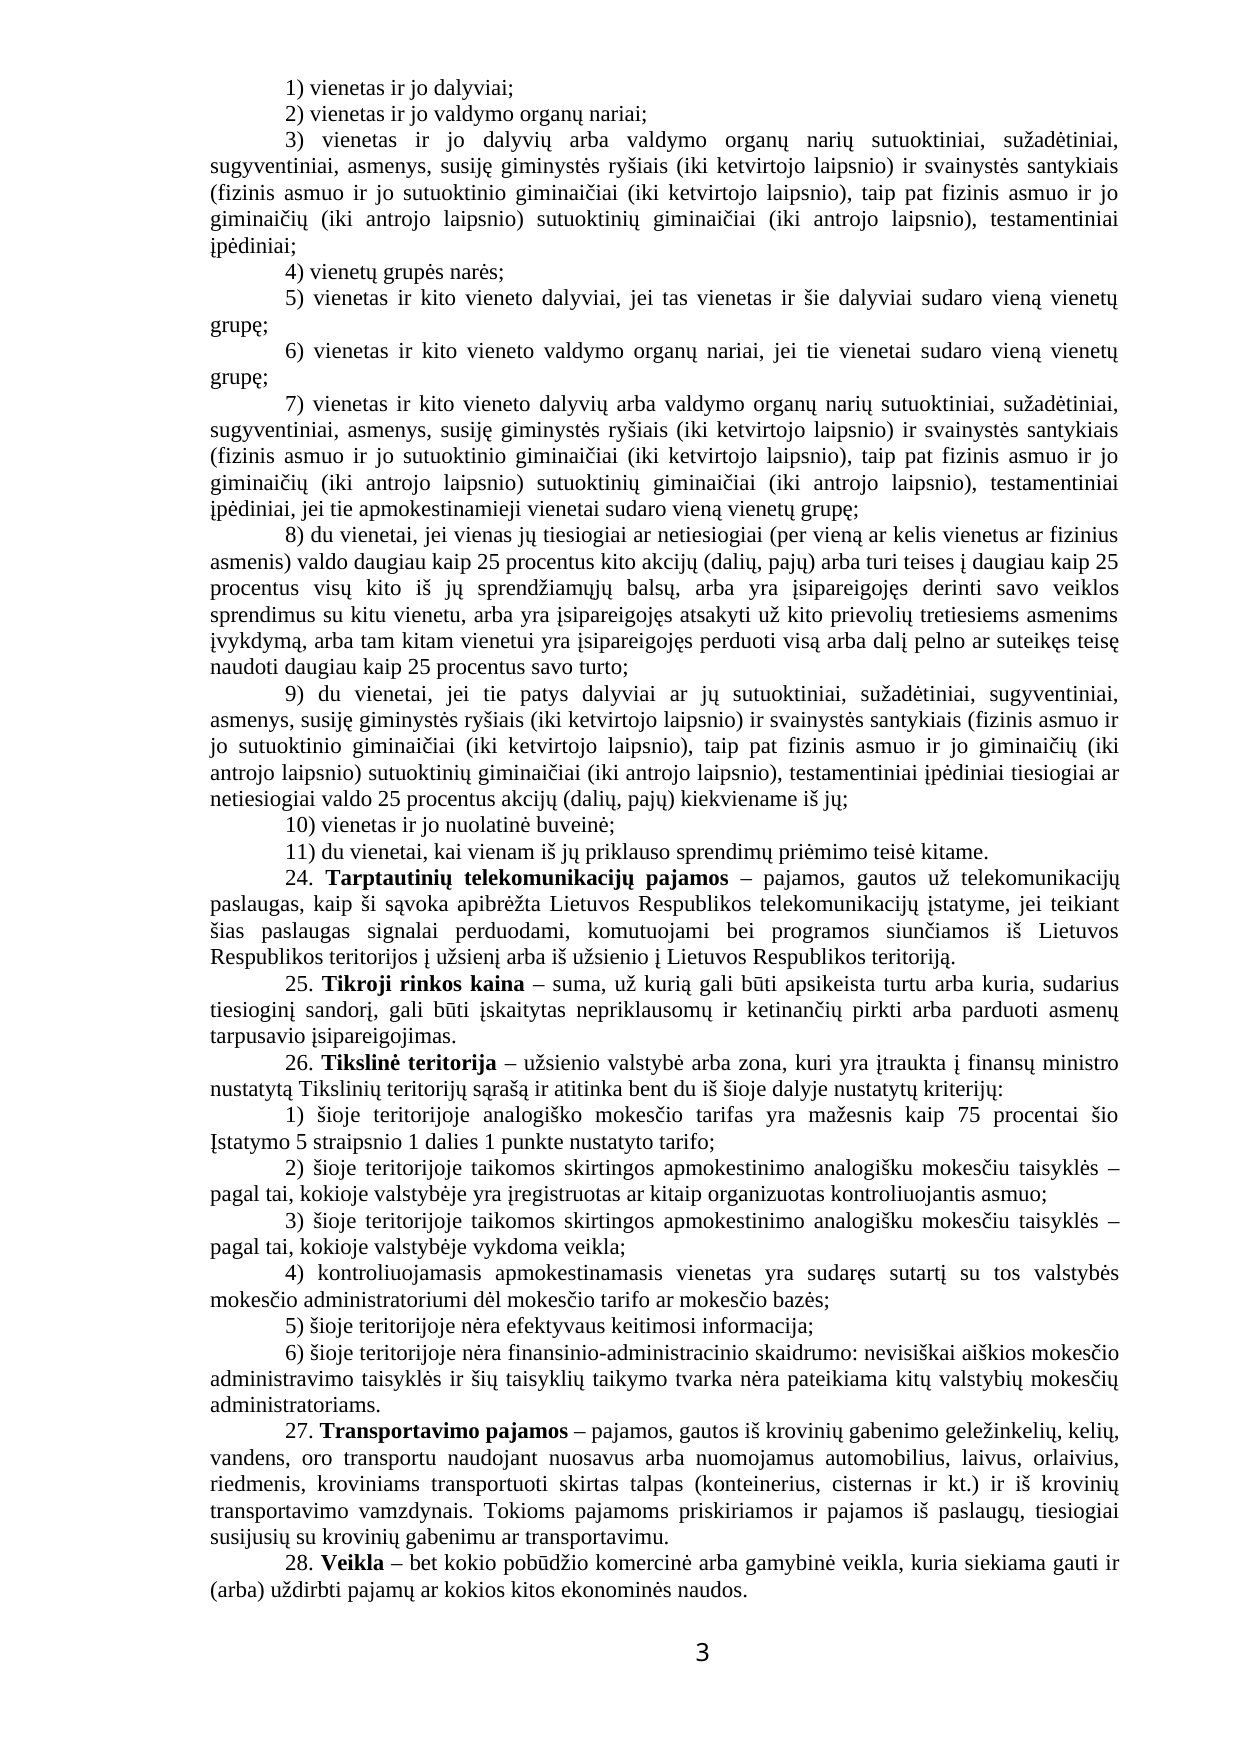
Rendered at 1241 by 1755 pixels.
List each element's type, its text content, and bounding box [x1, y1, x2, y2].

text 5) šioje teritorijoje nėra efektyvaus keitimosi informacija; [210, 1312, 1120, 1338]
text 25. Tikroji rinkos kaina – suma, už kurią gali būti apsikeista turtu arba kuria, sudarius tiesioginį sandorį, gali būti įskaitytas nepriklausomų ir ketinančių pirkti arba parduoti asmenų tarpusavio įsipareigojimas. [210, 969, 1120, 1049]
text 28. Veikla – bet kokio pobūdžio komercinė arba gamybinė veikla, kuria siekiama gauti ir (arba) uždirbti pajamų ar kokios kitos ekonominės naudos. [210, 1549, 1120, 1602]
text 1) šioje teritorijoje analogiško mokesčio tarifas yra mažesnis kaip 75 procentai šio Įstatymo 5 straipsnio 1 dalies 1 punkte nustatyto tarifo; [210, 1101, 1120, 1154]
text 9) du vienetai, jei tie patys dalyviai ar jų sutuoktiniai, sužadėtiniai, sugyventiniai, asmenys, susiję giminystės ryšiais (iki ketvirtojo laipsnio) ir svainystės santykiais (fizinis asmuo ir jo sutuoktinio giminaičiai (iki ketvirtojo laipsnio), taip pat fizinis asmuo ir jo giminaičių (iki antrojo laipsnio) sutuoktinių giminaičiai (iki antrojo laipsnio), testamentiniai įpėdiniai tiesiogiai ar netiesiogiai valdo 25 procentus akcijų (dalių, pajų) kiekviename iš jų; [210, 680, 1120, 811]
text 27. Transportavimo pajamos – pajamos, gautos iš krovinių gabenimo geležinkelių, kelių, vandens, oro transportu naudojant nuosavus arba nuomojamus automobilius, laivus, orlaivius, riedmenis, kroviniams transportuoti skirtas talpas (konteinerius, cisternas ir kt.) ir iš krovinių transportavimo vamzdynais. Tokioms pajamoms priskiriamos ir pajamos iš paslaugų, tiesiogiai susijusių su krovinių gabenimu ar transportavimu. [210, 1418, 1120, 1549]
text 4) kontroliuojamasis apmokestinamasis vienetas yra sudaręs sutartį su tos valstybės mokesčio administratoriumi dėl mokesčio tarifo ar mokesčio bazės; [210, 1259, 1120, 1312]
text 2) vienetas ir jo valdymo organų nariai; [210, 100, 1120, 126]
text 6) šioje teritorijoje nėra finansinio-administracinio skaidrumo: nevisiškai aiškios mokesčio administravimo taisyklės ir šių taisyklių taikymo tvarka nėra pateikiama kitų valstybių mokesčių administratoriams. [210, 1338, 1120, 1418]
text 8) du vienetai, jei vienas jų tiesiogiai ar netiesiogiai (per vieną ar kelis vienetus ar fizinius asmenis) valdo daugiau kaip 25 procentus kito akcijų (dalių, pajų) arba turi teises į daugiau kaip 25 procentus visų kito iš jų sprendžiamųjų balsų, arba yra įsipareigojęs derinti savo veiklos sprendimus su kitu vienetu, arba yra įsipareigojęs atsakyti už kito prievolių tretiesiems asmenims įvykdymą, arba tam kitam vienetui yra įsipareigojęs perduoti visą arba dalį pelno ar suteikęs teisę naudoti daugiau kaip 25 procentus savo turto; [210, 522, 1120, 680]
text 24. Tarptautinių telekomunikacijų pajamos – pajamos, gautos už telekomunikacijų paslaugas, kaip ši sąvoka apibrėžta Lietuvos Respublikos telekomunikacijų įstatyme, jei teikiant šias paslaugas signalai perduodami, komutuojami bei programos siunčiamos iš Lietuvos Respublikos teritorijos į užsienį arba iš užsienio į Lietuvos Respublikos teritoriją. [210, 864, 1120, 969]
text 7) vienetas ir kito vieneto dalyvių arba valdymo organų narių sutuoktiniai, sužadėtiniai, sugyventiniai, asmenys, susiję giminystės ryšiais (iki ketvirtojo laipsnio) ir svainystės santykiais (fizinis asmuo ir jo sutuoktinio giminaičiai (iki ketvirtojo laipsnio), taip pat fizinis asmuo ir jo giminaičių (iki antrojo laipsnio) sutuoktinių giminaičiai (iki antrojo laipsnio), testamentiniai įpėdiniai, jei tie apmokestinamieji vienetai sudaro vieną vienetų grupę; [210, 390, 1120, 522]
text 11) du vienetai, kai vienam iš jų priklauso sprendimų priėmimo teisė kitame. [210, 838, 1120, 864]
text 3) vienetas ir jo dalyvių arba valdymo organų narių sutuoktiniai, sužadėtiniai, sugyventiniai, asmenys, susiję giminystės ryšiais (iki ketvirtojo laipsnio) ir svainystės santykiais (fizinis asmuo ir jo sutuoktinio giminaičiai (iki ketvirtojo laipsnio), taip pat fizinis asmuo ir jo giminaičių (iki antrojo laipsnio) sutuoktinių giminaičiai (iki antrojo laipsnio), testamentiniai įpėdiniai; [210, 126, 1120, 258]
text 10) vienetas ir jo nuolatinė buveinė; [210, 811, 1120, 838]
text 26. Tikslinė teritorija – užsienio valstybė arba zona, kuri yra įtraukta į finansų ministro nustatytą Tikslinių teritorijų sąrašą ir atitinka bent du iš šioje dalyje nustatytų kriterijų: [210, 1049, 1120, 1101]
text 4) vienetų grupės narės; [210, 258, 1120, 284]
text 5) vienetas ir kito vieneto dalyviai, jei tas vienetas ir šie dalyviai sudaro vieną vienetų grupę; [210, 284, 1120, 337]
text 1) vienetas ir jo dalyviai; [210, 73, 1120, 100]
text 6) vienetas ir kito vieneto valdymo organų nariai, jei tie vienetai sudaro vieną vienetų grupę; [210, 337, 1120, 390]
text 3) šioje teritorijoje taikomos skirtingos apmokestinimo analogišku mokesčiu taisyklės – pagal tai, kokioje valstybėje vykdoma veikla; [210, 1207, 1120, 1259]
text 2) šioje teritorijoje taikomos skirtingos apmokestinimo analogišku mokesčiu taisyklės – pagal tai, kokioje valstybėje yra įregistruotas ar kitaip organizuotas kontroliuojantis asmuo; [210, 1154, 1120, 1207]
